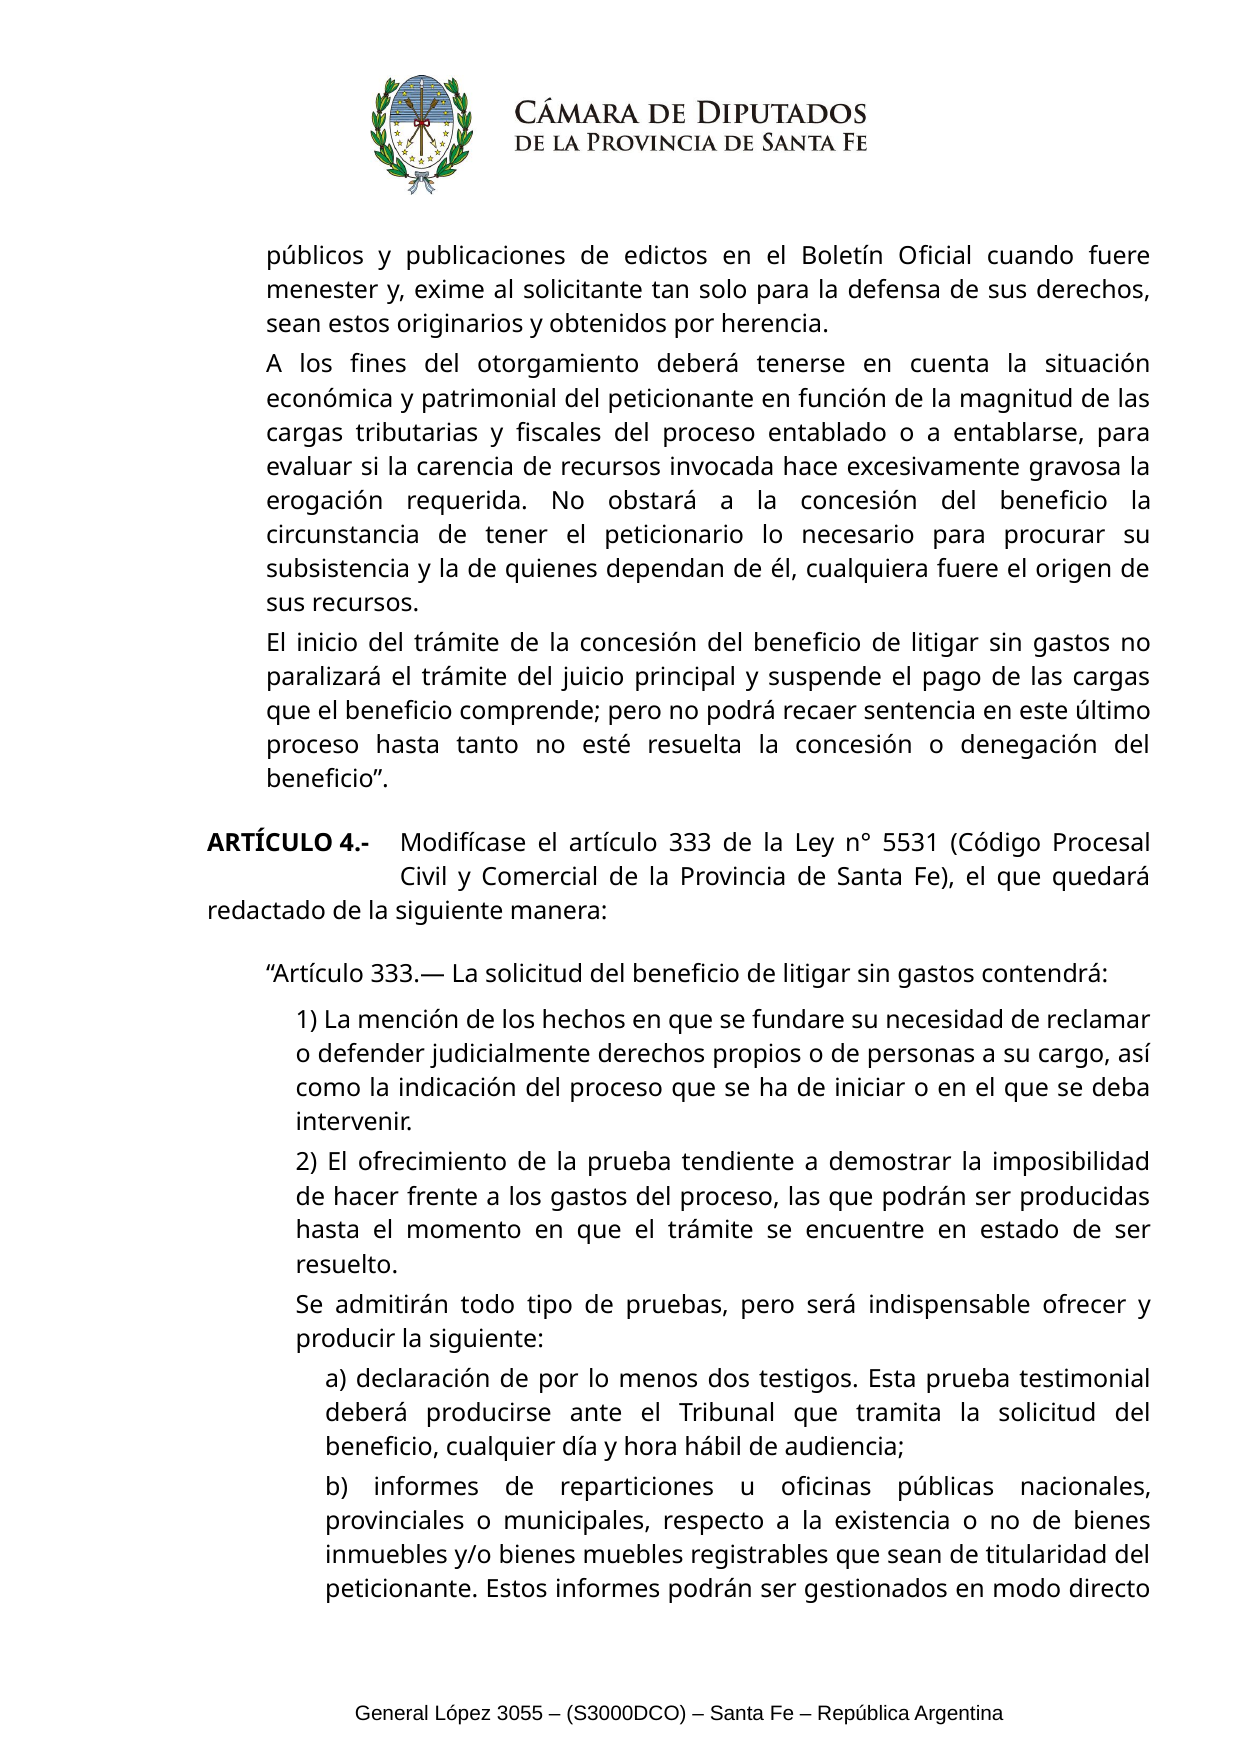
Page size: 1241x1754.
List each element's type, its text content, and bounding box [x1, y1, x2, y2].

text A los ﬁnes del otorgamiento deberá tenerse en cuenta la situación económica y patrimonial del peticionante en función de la magnitud de las cargas tributarias y ﬁscales del proceso entablado o a entablarse, para evaluar si la carencia de recursos invocada hace excesivamente gravosa la erogación requerida. No obstará a la concesión del beneﬁcio la circunstancia de tener el peticionario lo necesario para procurar su subsistencia y la de quienes dependan de él, cualquiera fuere el origen de sus recursos. [266, 346, 1152, 619]
text Se admitirán todo tipo de pruebas, pero será indispensable ofrecer y producir la siguiente: [295, 1286, 1152, 1354]
text a) declaración de por lo menos dos testigos. Esta prueba testimonial deberá producirse ante el Tribunal que tramita la solicitud del beneﬁcio, cualquier día y hora hábil de audiencia; [325, 1360, 1152, 1462]
text 2) El ofrecimiento de la prueba tendiente a demostrar la imposibilidad de hacer frente a los gastos del proceso, las que podrán ser producidas hasta el momento en que el trámite se encuentre en estado de ser resuelto. [295, 1144, 1152, 1280]
text públicos y publicaciones de edictos en el Boletín Oﬁcial cuando fuere menester y, exime al solicitante tan solo para la defensa de sus derechos, sean estos originarios y obtenidos por herencia. [266, 238, 1152, 340]
picture [370, 75, 867, 199]
text 1) La mención de los hechos en que se fundare su necesidad de reclamar o defender judicialmente derechos propios o de personas a su cargo, así como la indicación del proceso que se ha de iniciar o en el que se deba intervenir. [295, 1002, 1152, 1138]
text El inicio del trámite de la concesión del beneﬁcio de litigar sin gastos no paralizará el trámite del juicio principal y suspende el pago de las cargas que el beneﬁcio comprende; pero no podrá recaer sentencia en este último proceso hasta tanto no esté resuelta la concesión o denegación del beneﬁcio”. [266, 624, 1152, 795]
text b) informes de reparticiones u oﬁcinas públicas nacionales, provinciales o municipales, respecto a la existencia o no de bienes inmuebles y/o bienes muebles registrables que sean de titularidad del peticionante. Estos informes podrán ser gestionados en modo directo [325, 1468, 1152, 1605]
text Modifícase el artículo 333 de la Ley n° 5531 (Código Procesal Civil y Comercial de la Provincia de Santa Fe), el que quedará redactado de la siguiente manera: [207, 824, 1152, 927]
text “Artículo 333.— La solicitud del beneﬁcio de litigar sin gastos contendrá: [266, 956, 1152, 990]
table_header ARTÍCULO 4.- [207, 824, 399, 875]
